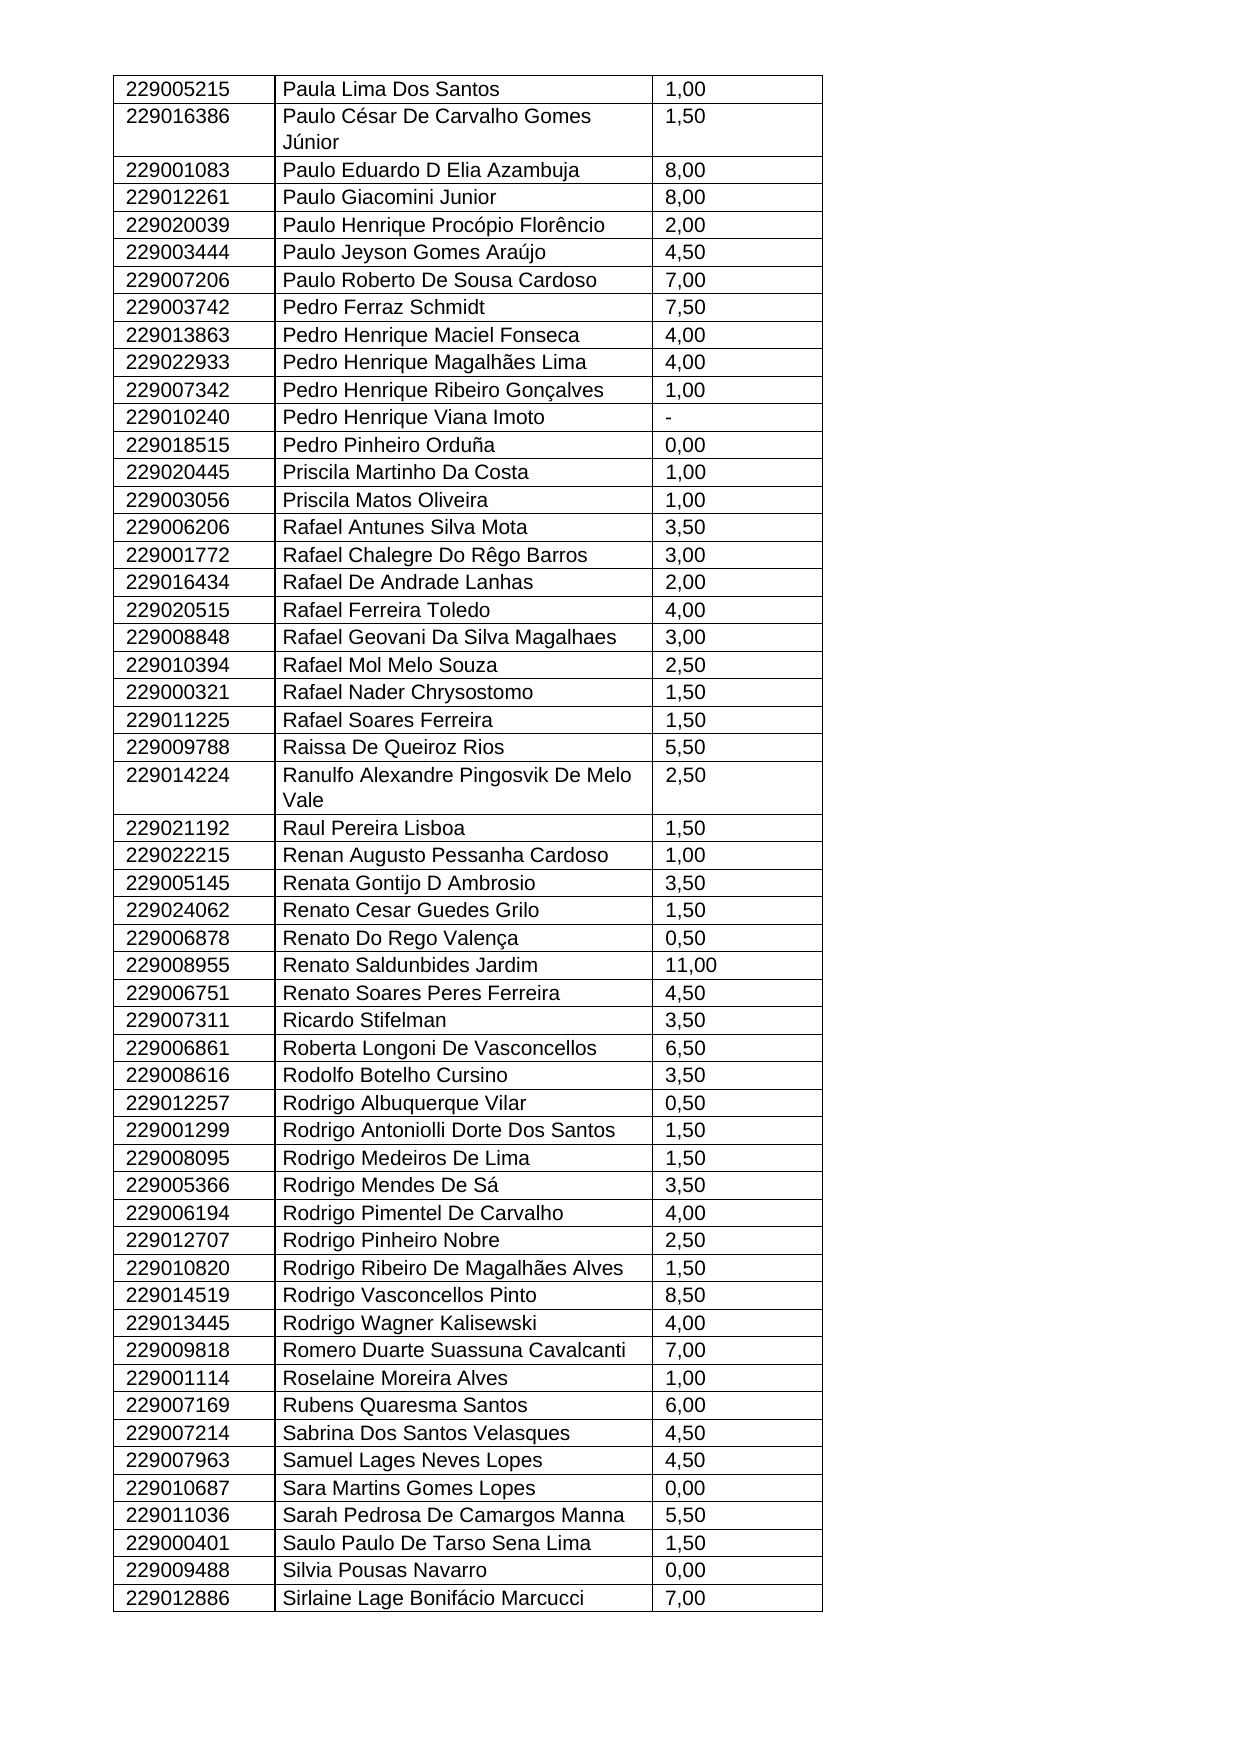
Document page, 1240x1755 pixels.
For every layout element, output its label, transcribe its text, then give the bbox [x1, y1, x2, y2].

table_cell Paulo Jeyson Gomes Araújo [276, 239, 652, 266]
table_cell 4,00 [653, 349, 822, 376]
table_cell Samuel Lages Neves Lopes [276, 1447, 652, 1474]
table_cell 1,50 [653, 1117, 822, 1144]
table_cell Pedro Henrique Magalhães Lima [276, 349, 652, 376]
table_cell Renato Saldunbides Jardim [276, 952, 652, 979]
table_cell 1,00 [653, 76, 822, 102]
table_cell Rafael Nader Chrysostomo [276, 679, 652, 706]
table_cell 229001772 [114, 542, 274, 568]
table_cell Rafael Geovani Da Silva Magalhaes [276, 624, 652, 651]
table_cell 1,00 [653, 459, 822, 486]
table_cell 2,00 [653, 212, 822, 238]
table_cell Pedro Henrique Maciel Fonseca [276, 322, 652, 348]
table_cell 229006878 [114, 925, 274, 951]
table_cell Rafael Chalegre Do Rêgo Barros [276, 542, 652, 568]
table_cell 229003742 [114, 294, 274, 321]
table_cell 229001083 [114, 157, 274, 183]
table_cell 4,50 [653, 980, 822, 1006]
table_cell 229013863 [114, 322, 274, 348]
table_cell 4,50 [653, 1447, 822, 1474]
table_cell Rodrigo Wagner Kalisewski [276, 1310, 652, 1336]
table_cell Priscila Matos Oliveira [276, 487, 652, 513]
table_cell 7,00 [653, 1585, 822, 1611]
table_cell 229006751 [114, 980, 274, 1006]
table_cell Ricardo Stifelman [276, 1007, 652, 1034]
table_cell 8,00 [653, 157, 822, 183]
table_cell 229012707 [114, 1227, 274, 1254]
table_cell Rafael De Andrade Lanhas [276, 569, 652, 596]
table_cell 229009788 [114, 734, 274, 761]
table_cell Romero Duarte Suassuna Cavalcanti [276, 1337, 652, 1364]
table_cell 0,00 [653, 1557, 822, 1584]
table_cell 5,50 [653, 734, 822, 761]
table_cell Rafael Mol Melo Souza [276, 652, 652, 678]
table_cell Rodrigo Vasconcellos Pinto [276, 1282, 652, 1309]
table_cell 229008848 [114, 624, 274, 651]
table_cell Sirlaine Lage Bonifácio Marcucci [276, 1585, 652, 1611]
table_cell 229020445 [114, 459, 274, 486]
table_cell 229020039 [114, 212, 274, 238]
table_cell 2,50 [653, 1227, 822, 1254]
table_cell 7,50 [653, 294, 822, 321]
table_cell 2,00 [653, 569, 822, 596]
table_cell 229007169 [114, 1392, 274, 1419]
table_cell 6,00 [653, 1392, 822, 1419]
table_cell 229008955 [114, 952, 274, 979]
table_cell Rodrigo Mendes De Sá [276, 1172, 652, 1199]
table_cell Paulo Henrique Procópio Florêncio [276, 212, 652, 238]
table_cell 229021192 [114, 815, 274, 841]
table_cell 229014224 [114, 762, 274, 814]
table_cell 1,50 [653, 1145, 822, 1171]
table_cell 229005366 [114, 1172, 274, 1199]
table_cell Sarah Pedrosa De Camargos Manna [276, 1502, 652, 1529]
table_cell Rodrigo Pinheiro Nobre [276, 1227, 652, 1254]
table_cell - [653, 404, 822, 431]
table_cell 229003056 [114, 487, 274, 513]
table_cell 3,50 [653, 1007, 822, 1034]
table_cell 229011036 [114, 1502, 274, 1529]
table_cell Renato Cesar Guedes Grilo [276, 897, 652, 924]
table_cell 3,50 [653, 1062, 822, 1089]
table_cell 3,00 [653, 542, 822, 568]
table_cell 0,50 [653, 925, 822, 951]
table_cell 4,00 [653, 322, 822, 348]
table_cell Renan Augusto Pessanha Cardoso [276, 842, 652, 869]
table_cell Pedro Henrique Viana Imoto [276, 404, 652, 431]
table_cell 229022215 [114, 842, 274, 869]
table_cell Renato Do Rego Valença [276, 925, 652, 951]
table_cell 3,50 [653, 514, 822, 541]
table_cell Rodrigo Pimentel De Carvalho [276, 1200, 652, 1226]
table_cell 229014519 [114, 1282, 274, 1309]
table_cell 229006194 [114, 1200, 274, 1226]
table_cell 229013445 [114, 1310, 274, 1336]
table_cell Paula Lima Dos Santos [276, 76, 652, 102]
table_cell 3,50 [653, 1172, 822, 1199]
table_cell 229008616 [114, 1062, 274, 1089]
table_cell Raissa De Queiroz Rios [276, 734, 652, 761]
table_cell Renato Soares Peres Ferreira [276, 980, 652, 1006]
table_cell 1,00 [653, 377, 822, 403]
table_cell Rafael Soares Ferreira [276, 707, 652, 733]
table_cell 229010687 [114, 1475, 274, 1501]
table_cell 4,00 [653, 597, 822, 623]
table_cell 229012261 [114, 184, 274, 211]
table_cell Rodolfo Botelho Cursino [276, 1062, 652, 1089]
table_cell Paulo César De Carvalho Gomes Júnior [276, 104, 652, 156]
table_cell 229007214 [114, 1420, 274, 1446]
table_cell Rodrigo Ribeiro De Magalhães Alves [276, 1255, 652, 1281]
table_cell 229008095 [114, 1145, 274, 1171]
table_cell 0,00 [653, 432, 822, 458]
table_cell 1,50 [653, 707, 822, 733]
table_cell 7,00 [653, 267, 822, 293]
table_cell 3,50 [653, 870, 822, 896]
table_cell Paulo Giacomini Junior [276, 184, 652, 211]
table_cell Raul Pereira Lisboa [276, 815, 652, 841]
table_cell Ranulfo Alexandre Pingosvik De Melo Vale [276, 762, 652, 814]
table_cell 229000321 [114, 679, 274, 706]
table_cell 229022933 [114, 349, 274, 376]
table_cell 2,50 [653, 762, 822, 814]
table_cell 229009488 [114, 1557, 274, 1584]
table_cell Rodrigo Albuquerque Vilar [276, 1090, 652, 1116]
table_cell 229018515 [114, 432, 274, 458]
table_cell 1,50 [653, 1530, 822, 1556]
table_cell 229011225 [114, 707, 274, 733]
table_cell Rafael Antunes Silva Mota [276, 514, 652, 541]
table_cell 0,50 [653, 1090, 822, 1116]
table_cell 4,00 [653, 1310, 822, 1336]
table_cell Pedro Ferraz Schmidt [276, 294, 652, 321]
table_cell 229007963 [114, 1447, 274, 1474]
table_cell 1,00 [653, 1365, 822, 1391]
table_cell Paulo Roberto De Sousa Cardoso [276, 267, 652, 293]
table_cell 3,00 [653, 624, 822, 651]
table_cell 229003444 [114, 239, 274, 266]
table_cell 229001299 [114, 1117, 274, 1144]
table_cell 229006206 [114, 514, 274, 541]
table_cell 229006861 [114, 1035, 274, 1061]
table_cell 229016434 [114, 569, 274, 596]
table_cell 229024062 [114, 897, 274, 924]
table_cell 2,50 [653, 652, 822, 678]
table_cell 229016386 [114, 104, 274, 156]
table_cell 5,50 [653, 1502, 822, 1529]
table_cell Paulo Eduardo D Elia Azambuja [276, 157, 652, 183]
table_cell 229007206 [114, 267, 274, 293]
table_cell 229010240 [114, 404, 274, 431]
table_cell Pedro Pinheiro Orduña [276, 432, 652, 458]
table_cell 0,00 [653, 1475, 822, 1501]
table_cell 4,00 [653, 1200, 822, 1226]
table_cell 4,50 [653, 239, 822, 266]
table_cell Rubens Quaresma Santos [276, 1392, 652, 1419]
table_cell 229012886 [114, 1585, 274, 1611]
table_cell 4,50 [653, 1420, 822, 1446]
table_cell 1,50 [653, 815, 822, 841]
table_cell 1,50 [653, 897, 822, 924]
table_cell 1,00 [653, 842, 822, 869]
table_cell 229009818 [114, 1337, 274, 1364]
table_cell Roberta Longoni De Vasconcellos [276, 1035, 652, 1061]
table_cell Silvia Pousas Navarro [276, 1557, 652, 1584]
table_cell 1,50 [653, 1255, 822, 1281]
table_cell 1,00 [653, 487, 822, 513]
table_cell 8,00 [653, 184, 822, 211]
table_cell Rodrigo Antoniolli Dorte Dos Santos [276, 1117, 652, 1144]
table_cell 229010820 [114, 1255, 274, 1281]
table_cell Sara Martins Gomes Lopes [276, 1475, 652, 1501]
table_cell Renata Gontijo D Ambrosio [276, 870, 652, 896]
table_cell Rodrigo Medeiros De Lima [276, 1145, 652, 1171]
table_cell 229005215 [114, 76, 274, 102]
table_cell 7,00 [653, 1337, 822, 1364]
table_cell 1,50 [653, 104, 822, 156]
table_cell Pedro Henrique Ribeiro Gonçalves [276, 377, 652, 403]
table_cell 229001114 [114, 1365, 274, 1391]
table_cell 229010394 [114, 652, 274, 678]
table_cell 6,50 [653, 1035, 822, 1061]
table_cell 229005145 [114, 870, 274, 896]
table_cell 229012257 [114, 1090, 274, 1116]
table_cell Roselaine Moreira Alves [276, 1365, 652, 1391]
table_cell 1,50 [653, 679, 822, 706]
table_cell 229007311 [114, 1007, 274, 1034]
table_cell 229000401 [114, 1530, 274, 1556]
table_cell Priscila Martinho Da Costa [276, 459, 652, 486]
table_cell 8,50 [653, 1282, 822, 1309]
table_cell Sabrina Dos Santos Velasques [276, 1420, 652, 1446]
table_cell 11,00 [653, 952, 822, 979]
table_cell Rafael Ferreira Toledo [276, 597, 652, 623]
table_cell Saulo Paulo De Tarso Sena Lima [276, 1530, 652, 1556]
table_cell 229007342 [114, 377, 274, 403]
table_cell 229020515 [114, 597, 274, 623]
